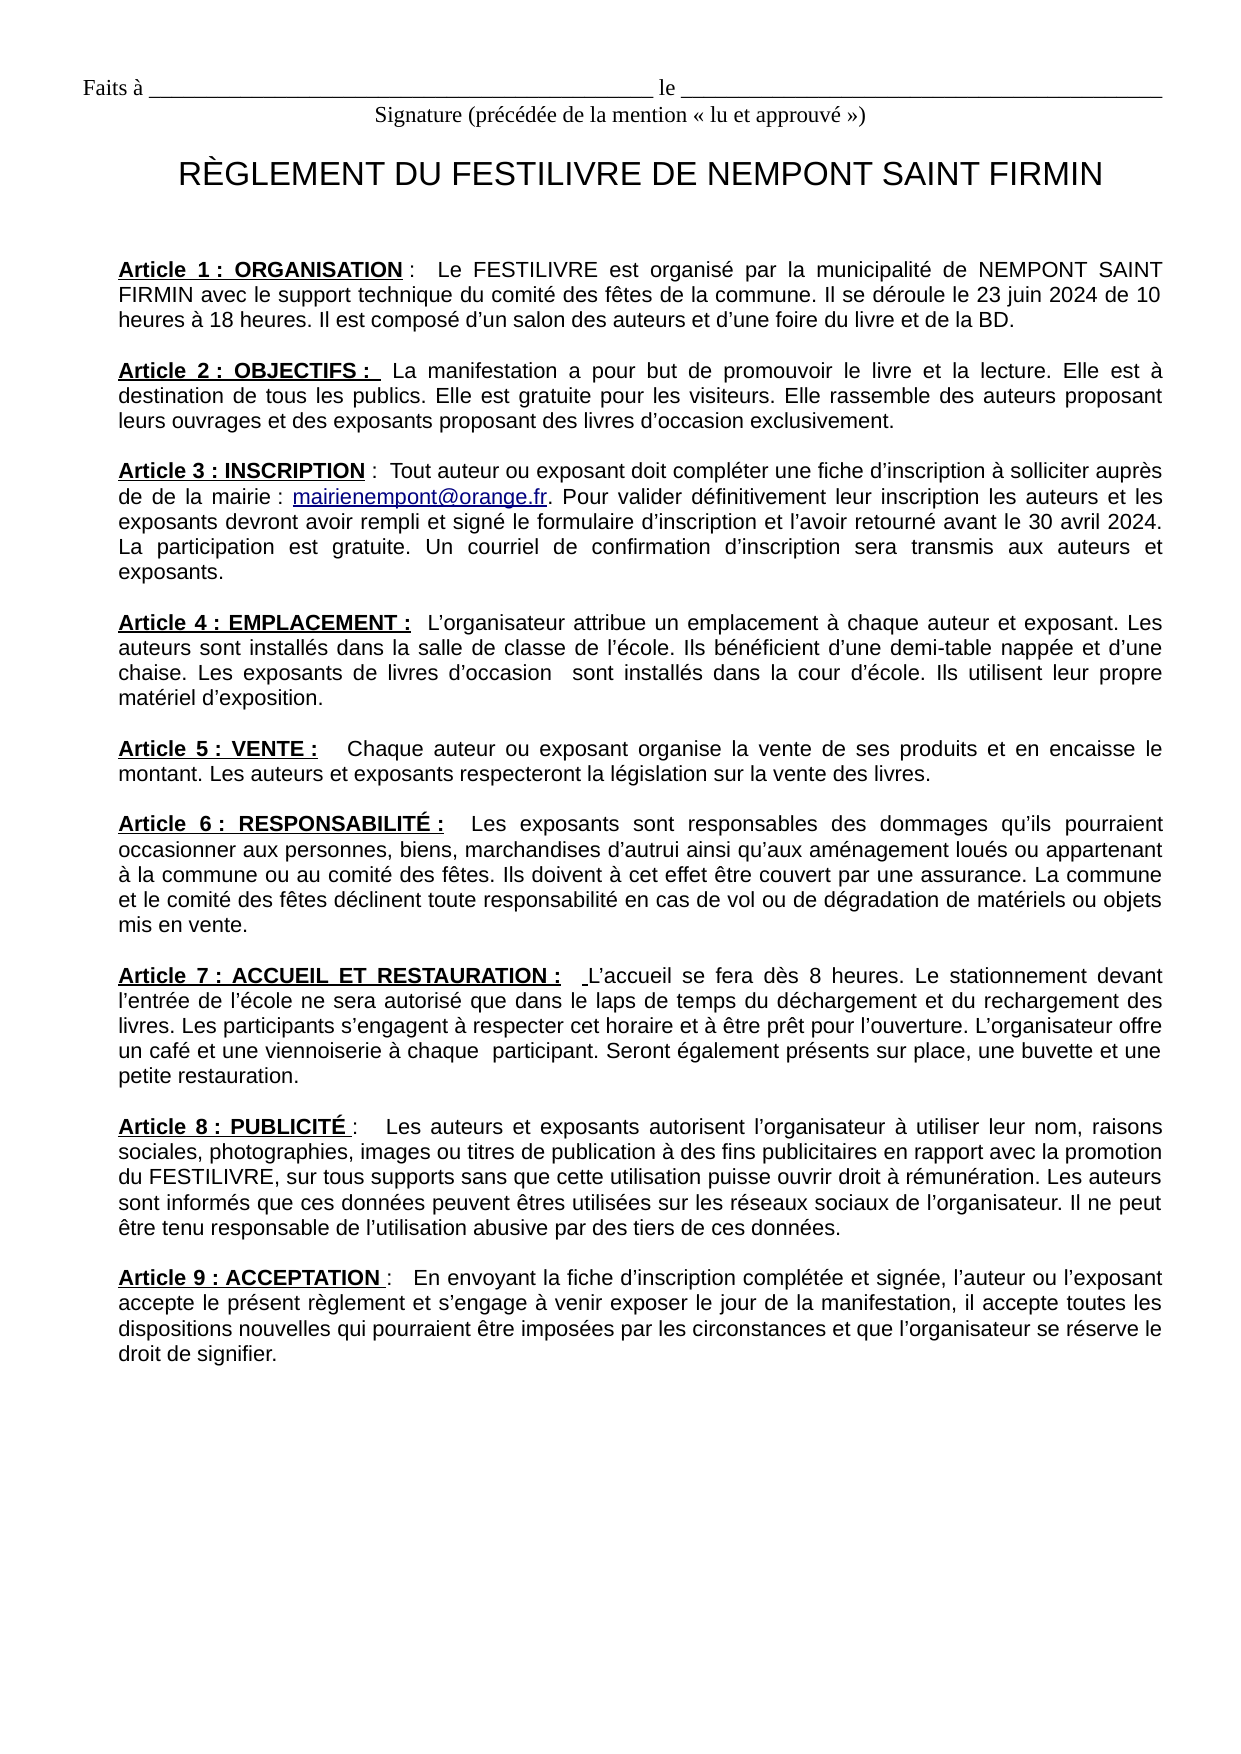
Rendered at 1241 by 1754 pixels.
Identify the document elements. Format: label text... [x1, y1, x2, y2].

text Faits à ____________________________________________ le __________________________________________ [83, 74, 1164, 101]
list Article 6 : RESPONSABILITÉ : Les exposants sont responsables des dommages qu’ils pourraient occasionner aux personnes, biens, marchandises d’autrui ainsi qu’aux aménagement loués ou appartenant à la commune ou au comité des fêtes. Ils doivent à cet effet être couvert par une assurance. La commune et le comité des fêtes déclinent toute responsabilité en cas de vol ou de dégradation de matériels ou objets mis en vente. [118, 811, 1164, 937]
list Article 9 : ACCEPTATION : En envoyant la fiche d’inscription complétée et signée, l’auteur ou l’exposant accepte le présent règlement et s’engage à venir exposer le jour de la manifestation, il accepte toutes les dispositions nouvelles qui pourraient être imposées par les circonstances et que l’organisateur se réserve le droit de signifier. [118, 1265, 1164, 1366]
list Article 3 : INSCRIPTION : Tout auteur ou exposant doit compléter une fiche d’inscription à solliciter auprès de de la mairie : mairienempont@orange.fr. Pour valider définitivement leur inscription les auteurs et les exposants devront avoir rempli et signé le formulaire d’inscription et l’avoir retourné avant le 30 avril 2024. La participation est gratuite. Un courriel de confirmation d’inscription sera transmis aux auteurs et exposants. [118, 458, 1164, 584]
list Article 2 : OBJECTIFS : La manifestation a pour but de promouvoir le livre et la lecture. Elle est à destination de tous les publics. Elle est gratuite pour les visiteurs. Elle rassemble des auteurs proposant leurs ouvrages et des exposants proposant des livres d’occasion exclusivement. [118, 358, 1164, 433]
list Article 5 : VENTE : Chaque auteur ou exposant organise la vente de ses produits et en encaisse le montant. Les auteurs et exposants respecteront la législation sur la vente des livres. [118, 736, 1164, 786]
list Article 1 : ORGANISATION : Le FESTILIVRE est organisé par la municipalité de NEMPONT SAINT FIRMIN avec le support technique du comité des fêtes de la commune. Il se déroule le 23 juin 2024 de 10 heures à 18 heures. Il est composé d’un salon des auteurs et d’une foire du livre et de la BD. [118, 257, 1164, 332]
text RÈGLEMENT DU FESTILIVRE DE NEMPONT SAINT FIRMIN [118, 153, 1164, 192]
text Signature (précédée de la mention « lu et approuvé ») [83, 101, 1164, 127]
list Article 8 : PUBLICITÉ : Les auteurs et exposants autorisent l’organisateur à utiliser leur nom, raisons sociales, photographies, images ou titres de publication à des fins publicitaires en rapport avec la promotion du FESTILIVRE, sur tous supports sans que cette utilisation puisse ouvrir droit à rémunération. Les auteurs sont informés que ces données peuvent êtres utilisées sur les réseaux sociaux de l’organisateur. Il ne peut être tenu responsable de l’utilisation abusive par des tiers de ces données. [118, 1114, 1164, 1240]
list Article 4 : EMPLACEMENT : L’organisateur attribue un emplacement à chaque auteur et exposant. Les auteurs sont installés dans la salle de classe de l’école. Ils bénéficient d’une demi-table nappée et d’une chaise. Les exposants de livres d’occasion sont installés dans la cour d’école. Ils utilisent leur propre matériel d’exposition. [118, 610, 1164, 711]
list Article 7 : ACCUEIL ET RESTAURATION : L’accueil se fera dès 8 heures. Le stationnement devant l’entrée de l’école ne sera autorisé que dans le laps de temps du déchargement et du rechargement des livres. Les participants s’engagent à respecter cet horaire et à être prêt pour l’ouverture. L’organisateur offre un café et une viennoiserie à chaque participant. Seront également présents sur place, une buvette et une petite restauration. [118, 963, 1164, 1089]
